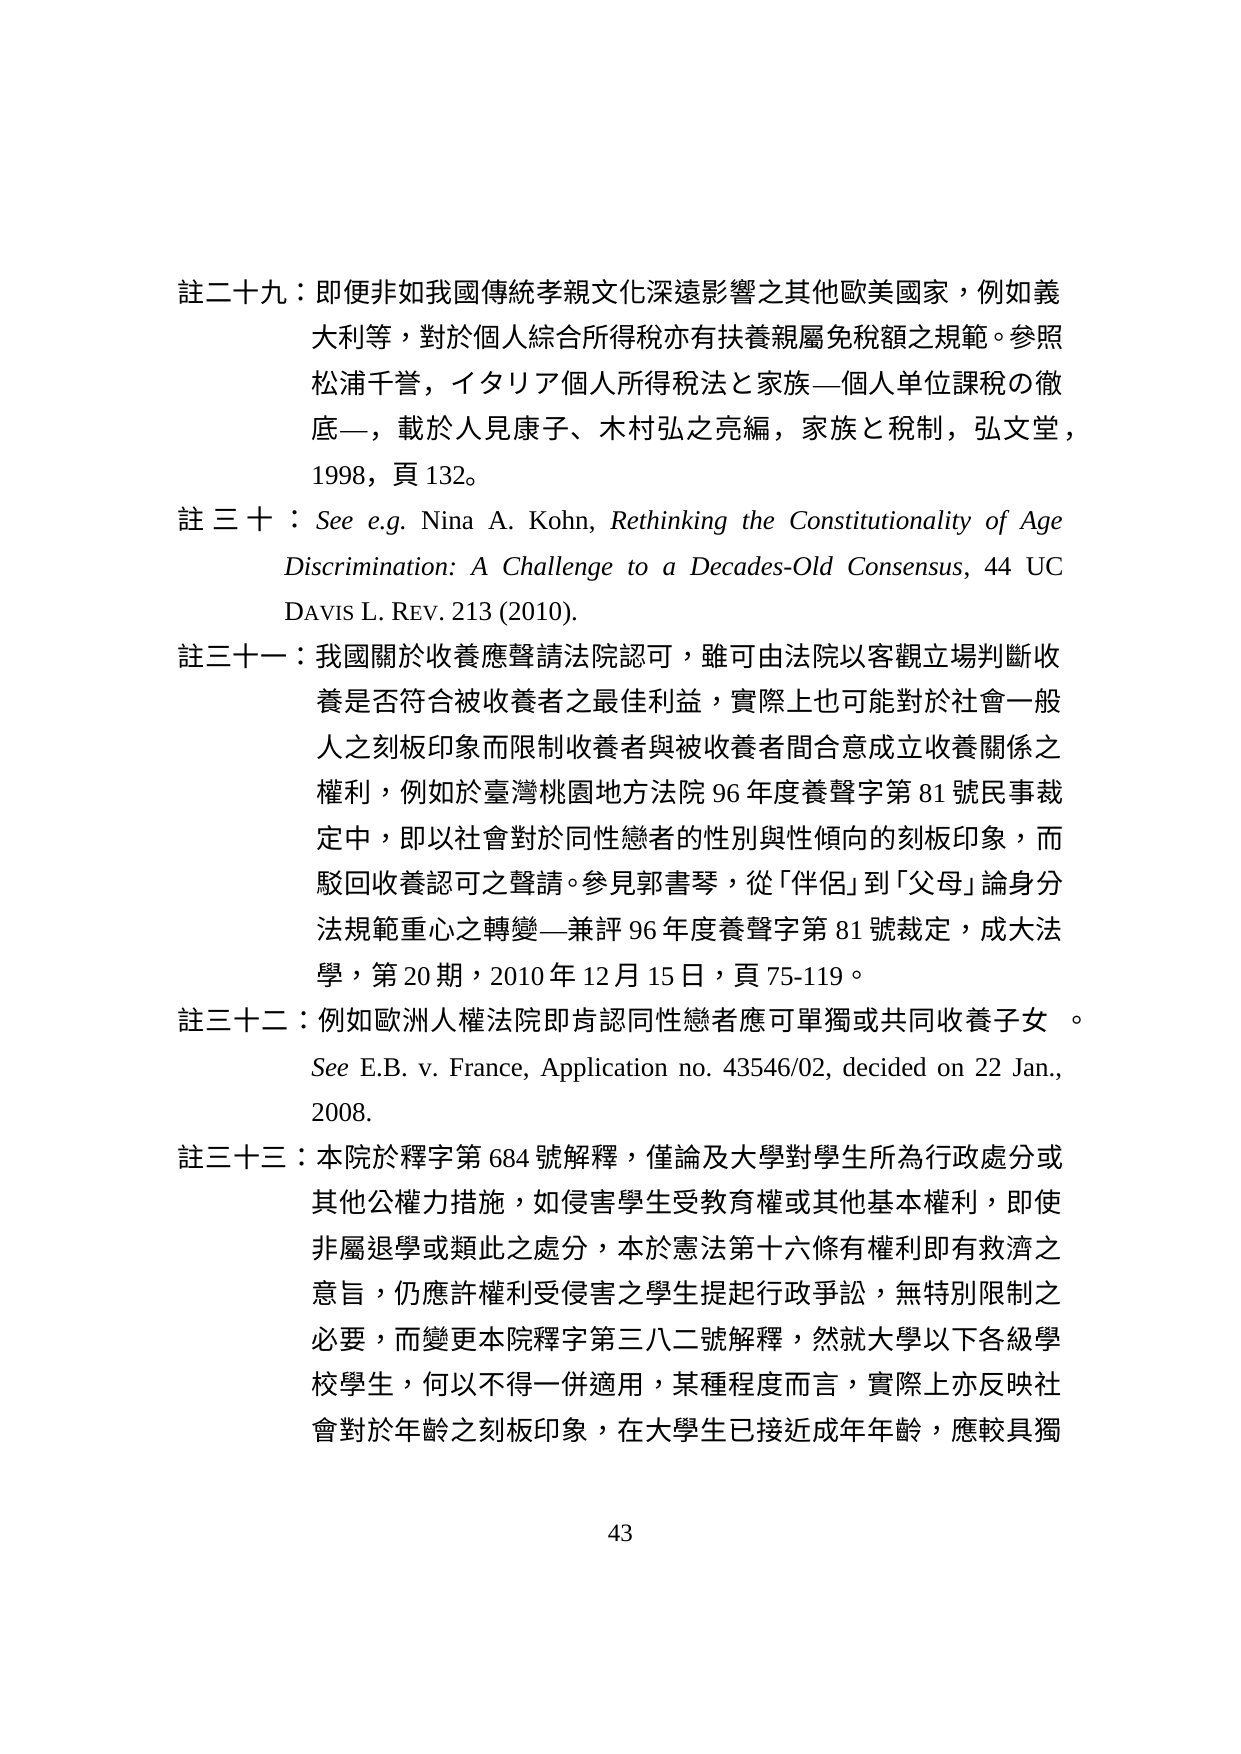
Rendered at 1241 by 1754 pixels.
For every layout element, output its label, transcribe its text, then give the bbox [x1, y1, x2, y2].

text 註二十九：即便非如我國傳統孝親文化深遠影響之其他歐美國家，例如義大利等，對於個人綜合所得稅亦有扶養親屬免稅額之規範。參照松浦千誉，イタリア個人所得稅法と家族—個人单位課稅の徹底—，載於人見康子、木村弘之亮編，家族と稅制，弘文堂，1998，頁132。 [177, 266, 1063, 493]
text 註三十一：我國關於收養應聲請法院認可，雖可由法院以客觀立場判斷收養是否符合被收養者之最佳利益，實際上也可能對於社會一般人之刻板印象而限制收養者與被收養者間合意成立收養關係之權利，例如於臺灣桃園地方法院96年度養聲字第81號民事裁定中，即以社會對於同性戀者的性別與性傾向的刻板印象，而駁回收養認可之聲請。參見郭書琴，從「伴侶」到「父母」論身分法規範重心之轉變—兼評96年度養聲字第81號裁定，成大法學，第20期，2010年12月15日，頁75-119。 [177, 630, 1063, 994]
text 註三十三：本院於釋字第684號解釋，僅論及大學對學生所為行政處分或其他公權力措施，如侵害學生受教育權或其他基本權利，即使非屬退學或類此之處分，本於憲法第十六條有權利即有救濟之意旨，仍應許權利受侵害之學生提起行政爭訟，無特別限制之必要，而變更本院釋字第三八二號解釋，然就大學以下各級學校學生，何以不得一併適用，某種程度而言，實際上亦反映社會對於年齡之刻板印象，在大學生已接近成年年齡，應較具獨 [177, 1131, 1063, 1449]
text 註三十：See e.g. Nina A. Kohn, Rethinking the Constitutionality of Age Discrimination: A Challenge to a Decades-Old Consensus, 44 UC Davis L. Rev. 213 (2010). [177, 493, 1063, 630]
text 註三十二：例如歐洲人權法院即肯認同性戀者應可單獨或共同收養子女。See E.B. v. France, Application no. 43546/02, decided on 22 Jan., 2008. [177, 994, 1063, 1131]
